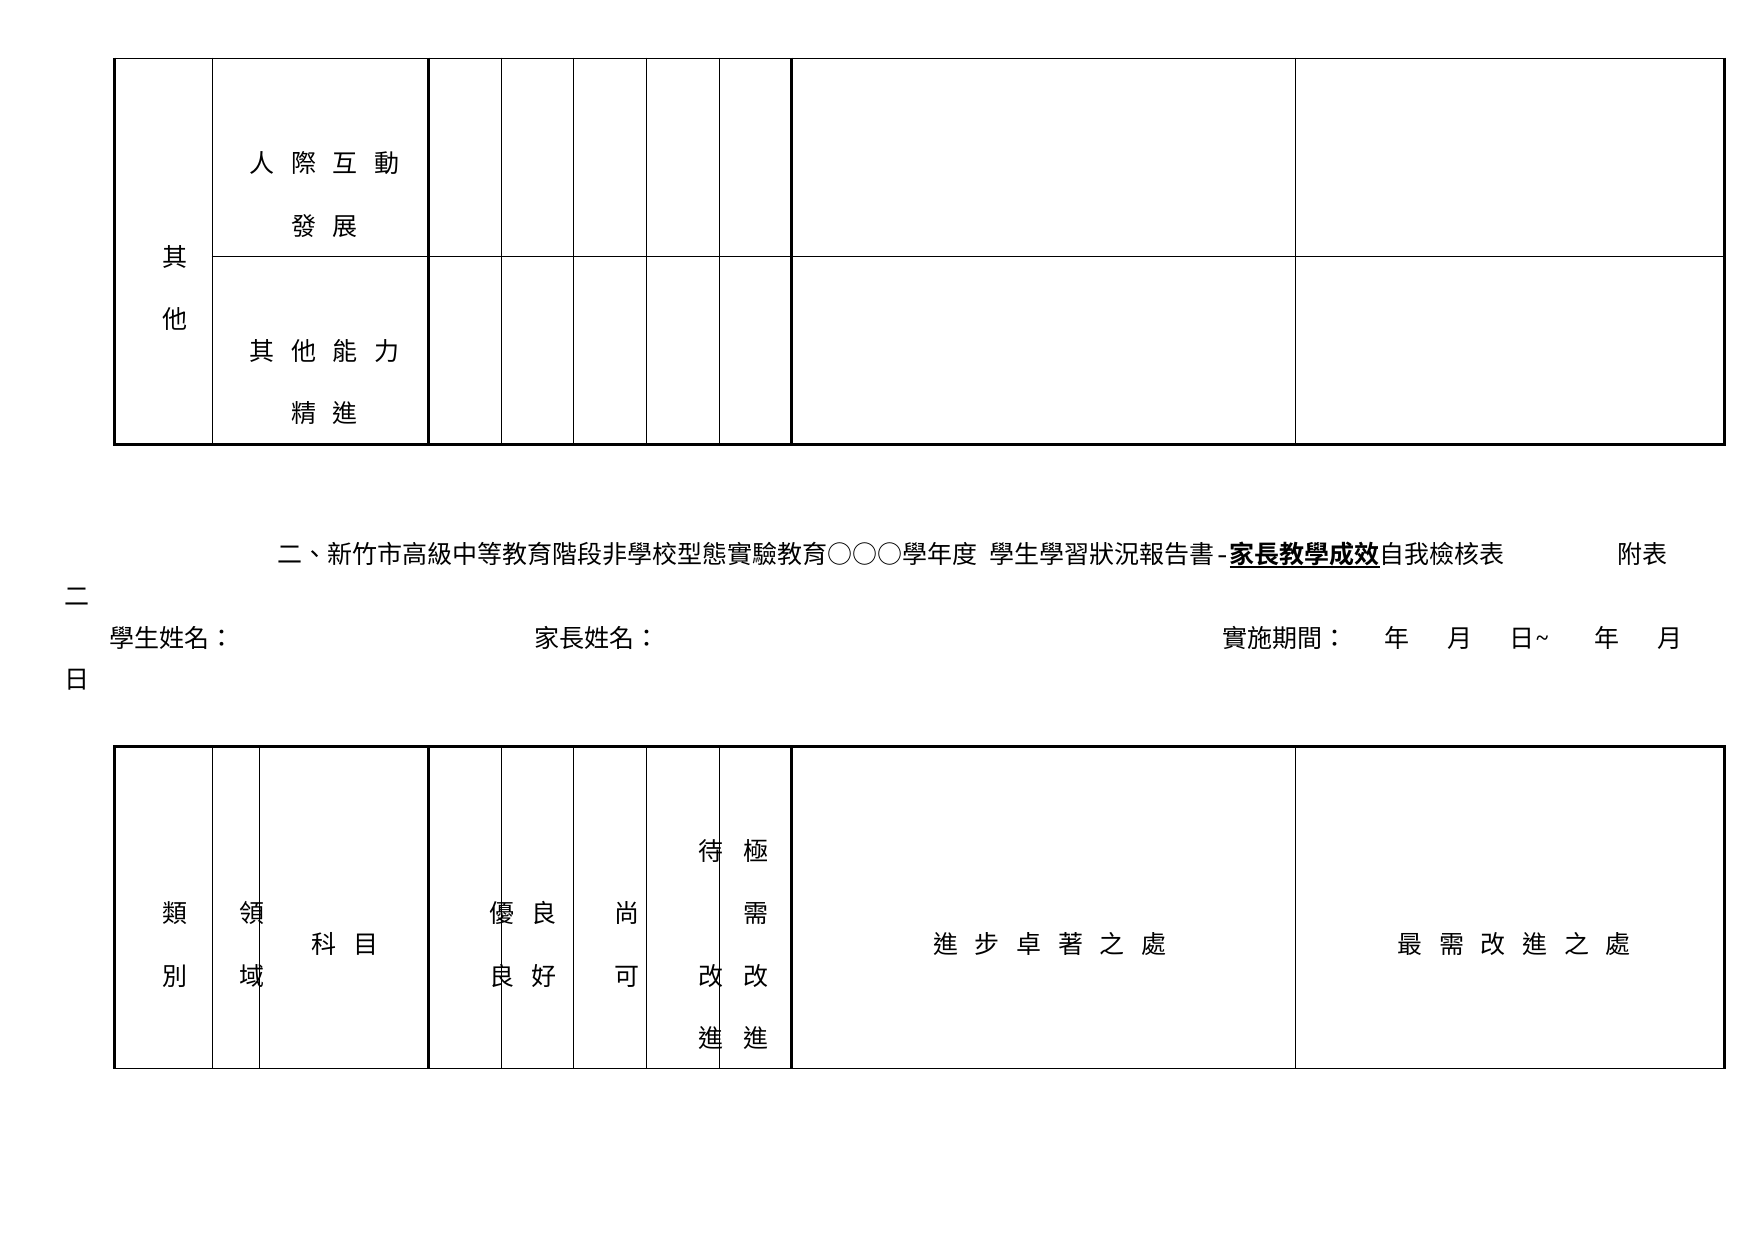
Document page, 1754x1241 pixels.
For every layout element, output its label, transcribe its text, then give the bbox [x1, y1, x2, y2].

table_cell [502, 59, 573, 256]
table_cell 人際互動發展 [213, 59, 427, 256]
text 學生姓名： 家長姓名： 實施期間： 年 月 日~ 年 月 日 [64, 613, 1689, 696]
table_cell [430, 59, 501, 256]
table_cell [502, 257, 573, 443]
table_cell [793, 257, 1295, 443]
table_cell [1296, 59, 1723, 256]
table_cell [793, 59, 1295, 256]
text 二、新竹市高級中等教育階段非學校型態實驗教育○○○學年度 學生學習狀況報告書-家長教學成效自我檢核表 附表二 [64, 529, 1689, 613]
table_header 尚可 [574, 748, 646, 1068]
table_header 優良 [430, 748, 501, 1068]
table_cell 其他能力精進 [213, 257, 427, 443]
table_cell [720, 59, 790, 256]
table_cell 其他 [116, 59, 212, 443]
table_header 待 改進 [647, 748, 719, 1068]
table_cell [647, 59, 719, 256]
table_header 科目 [260, 748, 427, 1068]
table_cell [647, 257, 719, 443]
table_cell [574, 257, 646, 443]
table_header 最需改進之處 [1296, 748, 1723, 1068]
table_cell [720, 257, 790, 443]
table_cell [1296, 257, 1723, 443]
table_header 領域 [213, 748, 259, 1068]
table_header 優良 [495, 977, 501, 984]
table_header 極需改進 [720, 748, 790, 1068]
table_cell [574, 59, 646, 256]
table_header 類別 [116, 748, 212, 1068]
table_header 進步卓著之處 [793, 748, 1295, 1068]
table_cell [430, 257, 501, 443]
table_header 良好 [502, 748, 573, 1068]
